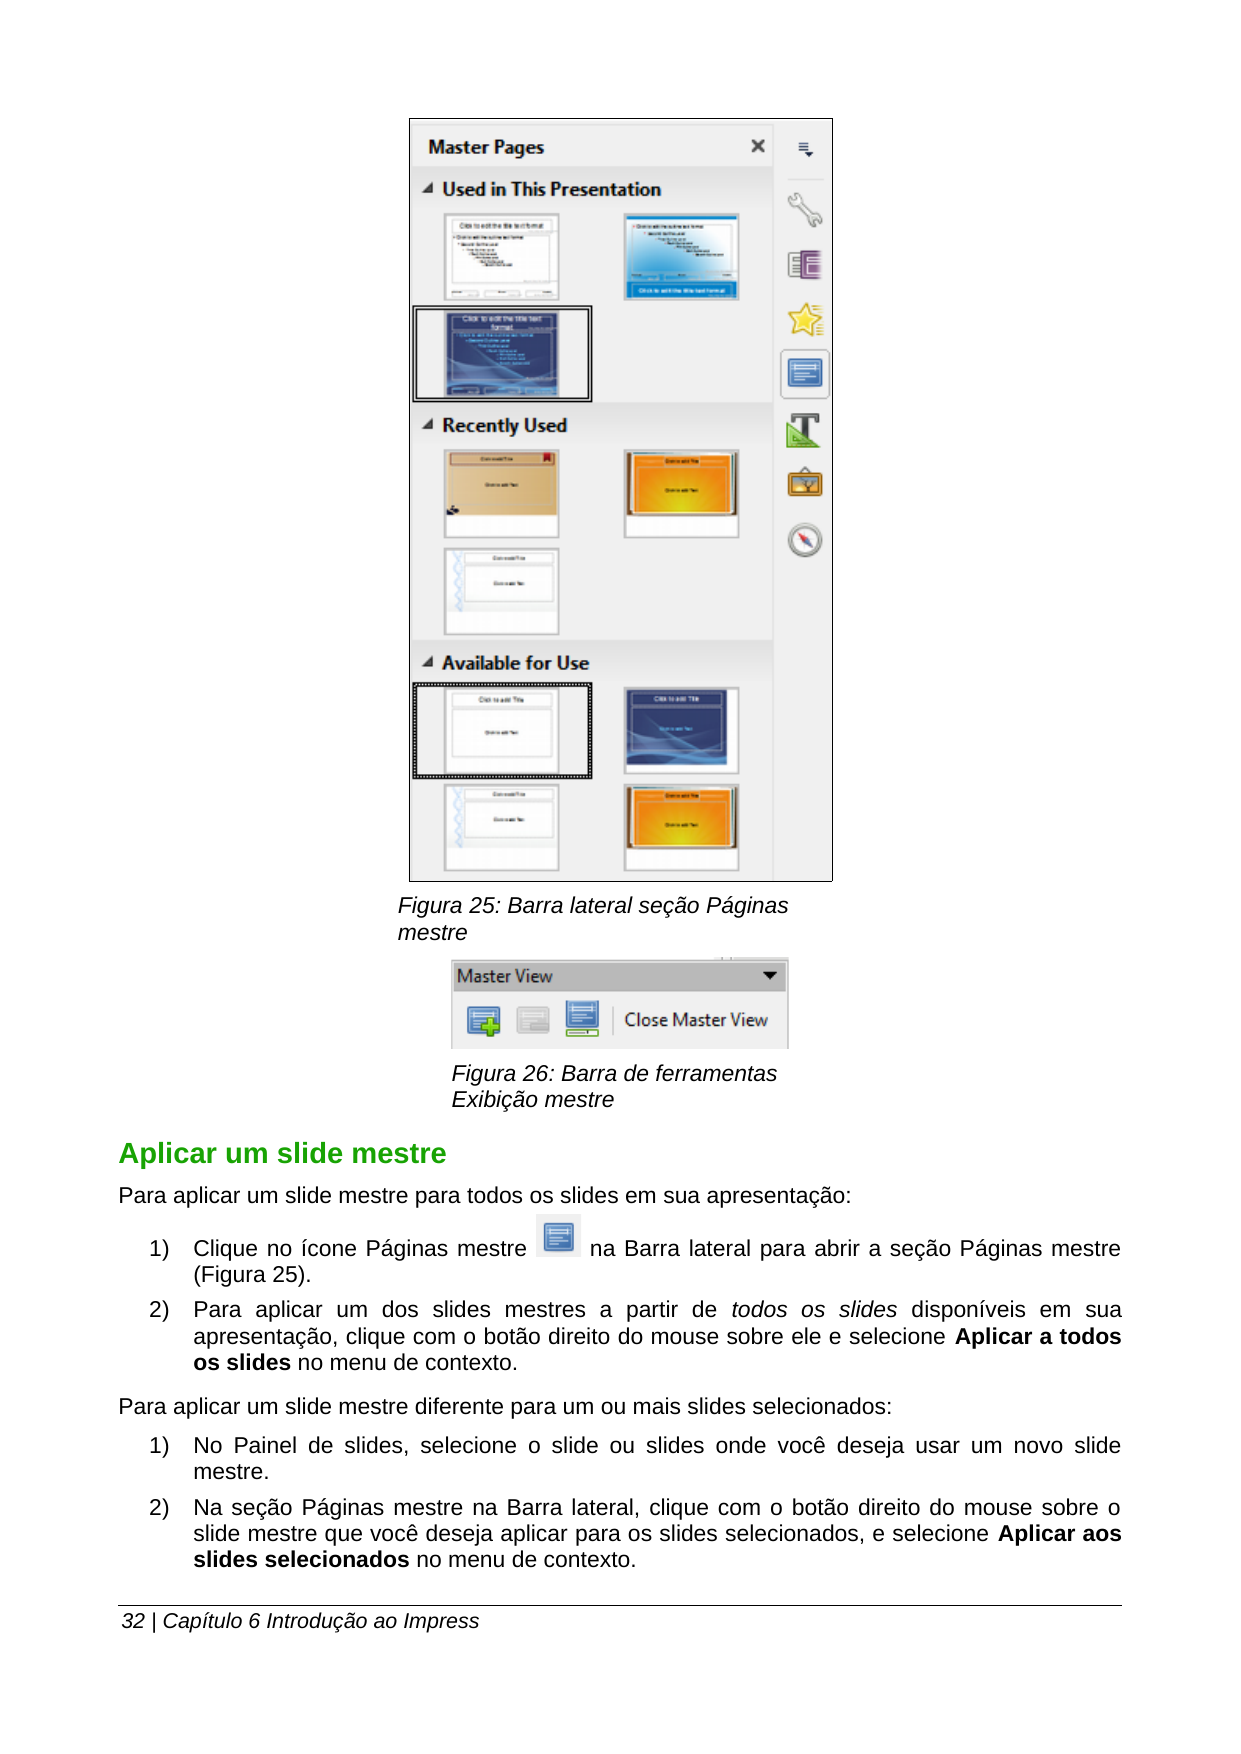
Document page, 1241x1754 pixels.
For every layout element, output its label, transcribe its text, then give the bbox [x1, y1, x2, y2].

list Na seção Páginas mestre na Barra lateral, clique com o botão direito do mouse sobre o slide mestre que você deseja aplicar para os slides selecionados, e selecione Aplicar aos slides selecionados no menu de contexto. [169, 1493, 1122, 1572]
picture [410, 119, 832, 881]
text Figura 25: Barra lateral seção Páginas mestre [398, 892, 843, 945]
list Para aplicar um slide mestre para todos os slides em sua apresentação: [118, 1182, 1122, 1208]
picture [451, 957, 789, 1049]
list Para aplicar um slide mestre diferente para um ou mais slides selecionados: [118, 1393, 1122, 1419]
list Para aplicar um dos slides mestres a partir de todos os slides disponíveis em sua apresentação, clique com o botão direito do mouse sobre ele e selecione Aplicar a todos os slides no menu de contexto. [169, 1296, 1122, 1375]
subtitle Aplicar um slide mestre [118, 1136, 1122, 1170]
list Clique no ícone Páginas mestre na Barra lateral para abrir a seção Páginas mestre (Figura 25). [169, 1214, 1122, 1287]
list No Painel de slides, selecione o slide ou slides onde você deseja usar um novo slide mestre. [169, 1432, 1122, 1484]
text Figura 26: Barra de ferramentas Exibição mestre [451, 1060, 789, 1113]
